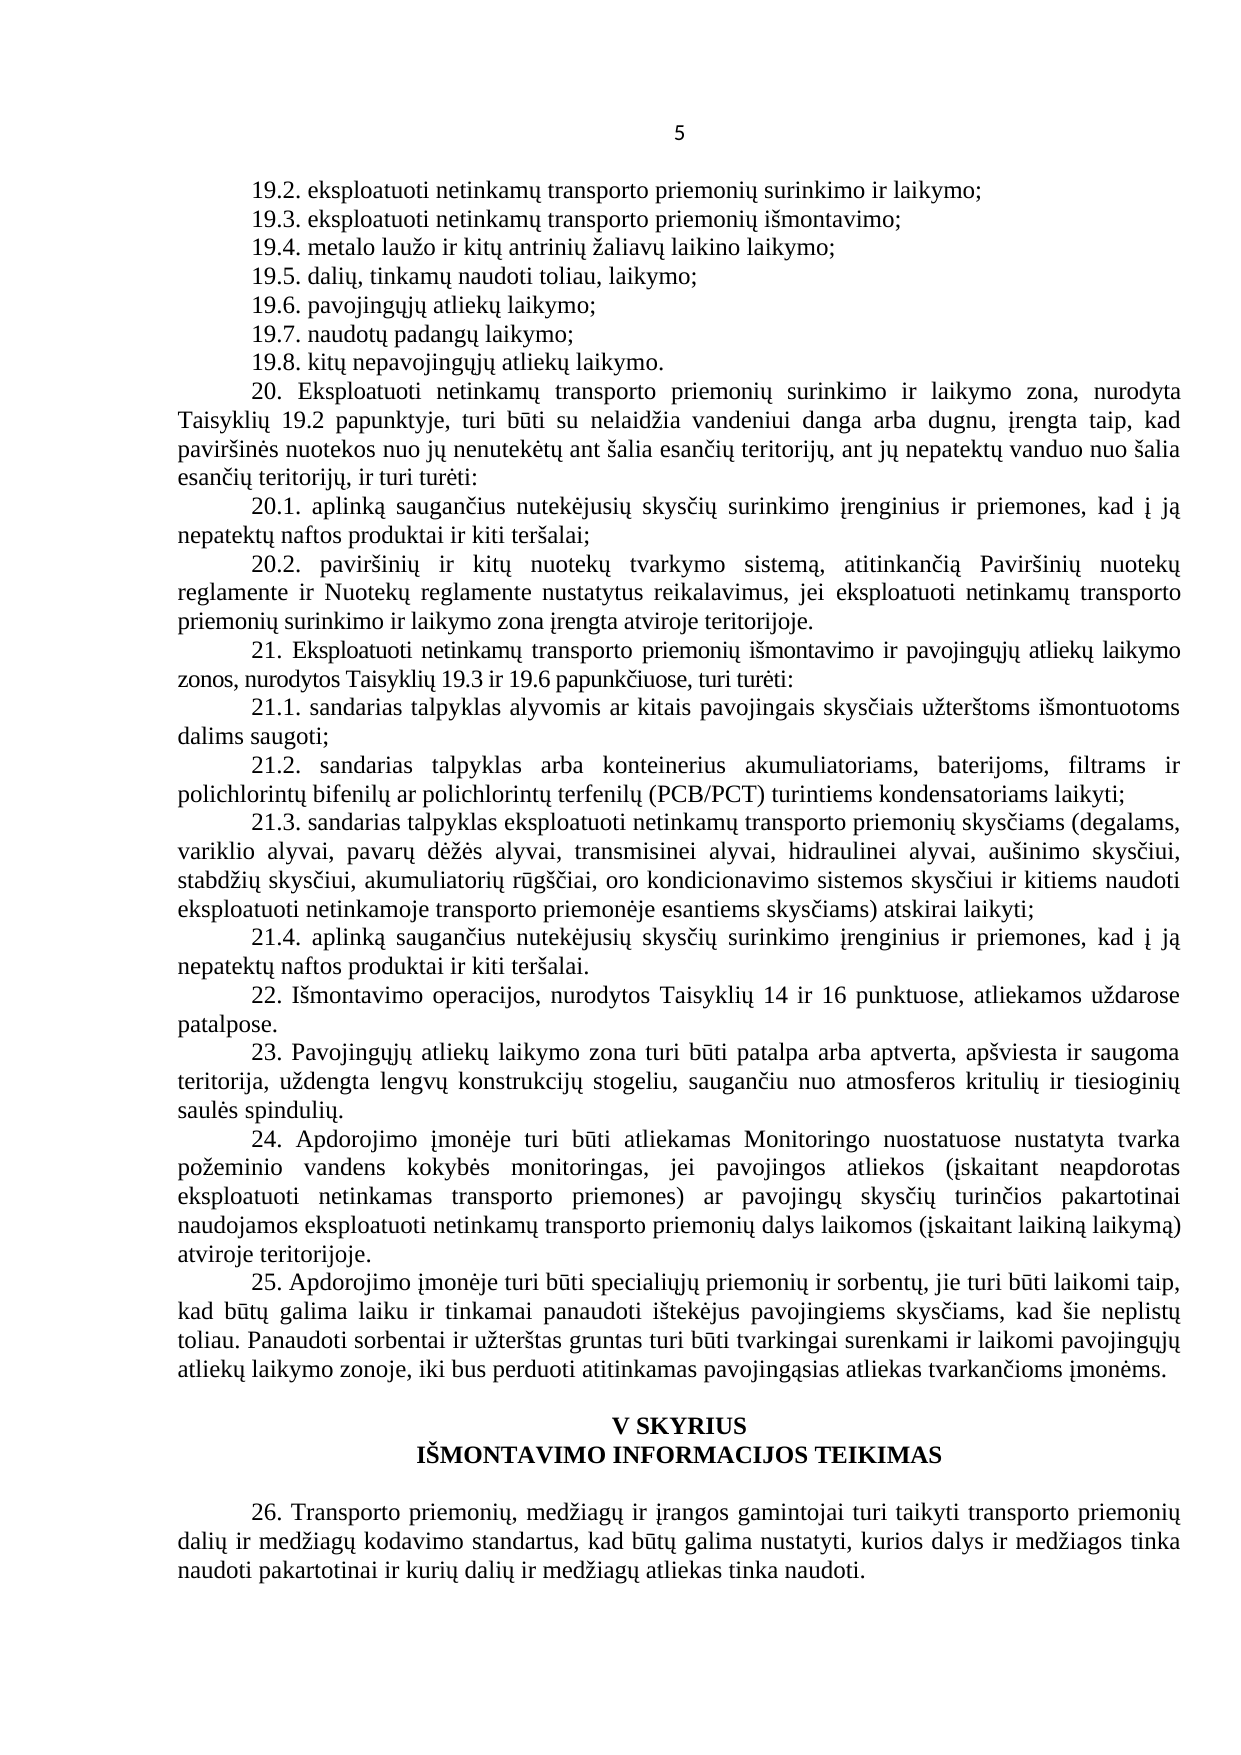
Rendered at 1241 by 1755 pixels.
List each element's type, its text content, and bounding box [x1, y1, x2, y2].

text 20.2. paviršinių ir kitų nuotekų tvarkymo sistemą, atitinkančią Paviršinių nuotekų reglamente ir Nuotekų reglamente nustatytus reikalavimus, jei eksploatuoti netinkamų transporto priemonių surinkimo ir laikymo zona įrengta atviroje teritorijoje. [177, 549, 1181, 635]
text 25. Apdorojimo įmonėje turi būti specialiųjų priemonių ir sorbentų, jie turi būti laikomi taip, kad būtų galima laiku ir tinkamai panaudoti ištekėjus pavojingiems skysčiams, kad šie neplistų toliau. Panaudoti sorbentai ir užterštas gruntas turi būti tvarkingai surenkami ir laikomi pavojingųjų atliekų laikymo zonoje, iki bus perduoti atitinkamas pavojingąsias atliekas tvarkančioms įmonėms. [177, 1267, 1181, 1382]
text IŠMONTAVIMO INFORMACIJOS TEIKIMAS [177, 1440, 1181, 1469]
text 21. Eksploatuoti netinkamų transporto priemonių išmontavimo ir pavojingųjų atliekų laikymo zonos, nurodytos Taisyklių 19.3 ir 19.6 papunkčiuose, turi turėti: [177, 635, 1181, 692]
text 19.4. metalo laužo ir kitų antrinių žaliavų laikino laikymo; [177, 232, 1181, 261]
text 21.3. sandarias talpyklas eksploatuoti netinkamų transporto priemonių skysčiams (degalams, variklio alyvai, pavarų dėžės alyvai, transmisinei alyvai, hidraulinei alyvai, aušinimo skysčiui, stabdžių skysčiui, akumuliatorių rūgščiai, oro kondicionavimo sistemos skysčiui ir kitiems naudoti eksploatuoti netinkamoje transporto priemonėje esantiems skysčiams) atskirai laikyti; [177, 807, 1181, 922]
text 22. Išmontavimo operacijos, nurodytos Taisyklių 14 ir 16 punktuose, atliekamos uždarose patalpose. [177, 980, 1181, 1037]
text 21.4. aplinką saugančius nutekėjusių skysčių surinkimo įrenginius ir priemones, kad į ją nepatektų naftos produktai ir kiti teršalai. [177, 922, 1181, 980]
text 23. Pavojingųjų atliekų laikymo zona turi būti patalpa arba aptverta, apšviesta ir saugoma teritorija, uždengta lengvų konstrukcijų stogeliu, saugančiu nuo atmosferos kritulių ir tiesioginių saulės spindulių. [177, 1037, 1181, 1124]
text 19.6. pavojingųjų atliekų laikymo; [177, 290, 1181, 319]
text 24. Apdorojimo įmonėje turi būti atliekamas Monitoringo nuostatuose nustatyta tvarka požeminio vandens kokybės monitoringas, jei pavojingos atliekos (įskaitant neapdorotas eksploatuoti netinkamas transporto priemones) ar pavojingų skysčių turinčios pakartotinai naudojamos eksploatuoti netinkamų transporto priemonių dalys laikomos (įskaitant laikiną laikymą) atviroje teritorijoje. [177, 1124, 1181, 1267]
text 19.5. dalių, tinkamų naudoti toliau, laikymo; [177, 261, 1181, 290]
text 19.3. eksploatuoti netinkamų transporto priemonių išmontavimo; [177, 204, 1181, 232]
text 20.1. aplinką saugančius nutekėjusių skysčių surinkimo įrenginius ir priemones, kad į ją nepatektų naftos produktai ir kiti teršalai; [177, 491, 1181, 549]
text 19.2. eksploatuoti netinkamų transporto priemonių surinkimo ir laikymo; [177, 175, 1181, 204]
text V SKYRIUS [177, 1411, 1181, 1440]
text 19.7. naudotų padangų laikymo; [177, 319, 1181, 347]
text 19.8. kitų nepavojingųjų atliekų laikymo. [177, 347, 1181, 376]
text 20. Eksploatuoti netinkamų transporto priemonių surinkimo ir laikymo zona, nurodyta Taisyklių 19.2 papunktyje, turi būti su nelaidžia vandeniui danga arba dugnu, įrengta taip, kad paviršinės nuotekos nuo jų nenutekėtų ant šalia esančių teritorijų, ant jų nepatektų vanduo nuo šalia esančių teritorijų, ir turi turėti: [177, 376, 1181, 491]
text 21.1. sandarias talpyklas alyvomis ar kitais pavojingais skysčiais užterštoms išmontuotoms dalims saugoti; [177, 692, 1181, 750]
text 21.2. sandarias talpyklas arba konteinerius akumuliatoriams, baterijoms, filtrams ir polichlorintų bifenilų ar polichlorintų terfenilų (PCB/PCT) turintiems kondensatoriams laikyti; [177, 750, 1181, 807]
text 26. Transporto priemonių, medžiagų ir įrangos gamintojai turi taikyti transporto priemonių dalių ir medžiagų kodavimo standartus, kad būtų galima nustatyti, kurios dalys ir medžiagos tinka naudoti pakartotinai ir kurių dalių ir medžiagų atliekas tinka naudoti. [177, 1497, 1181, 1584]
